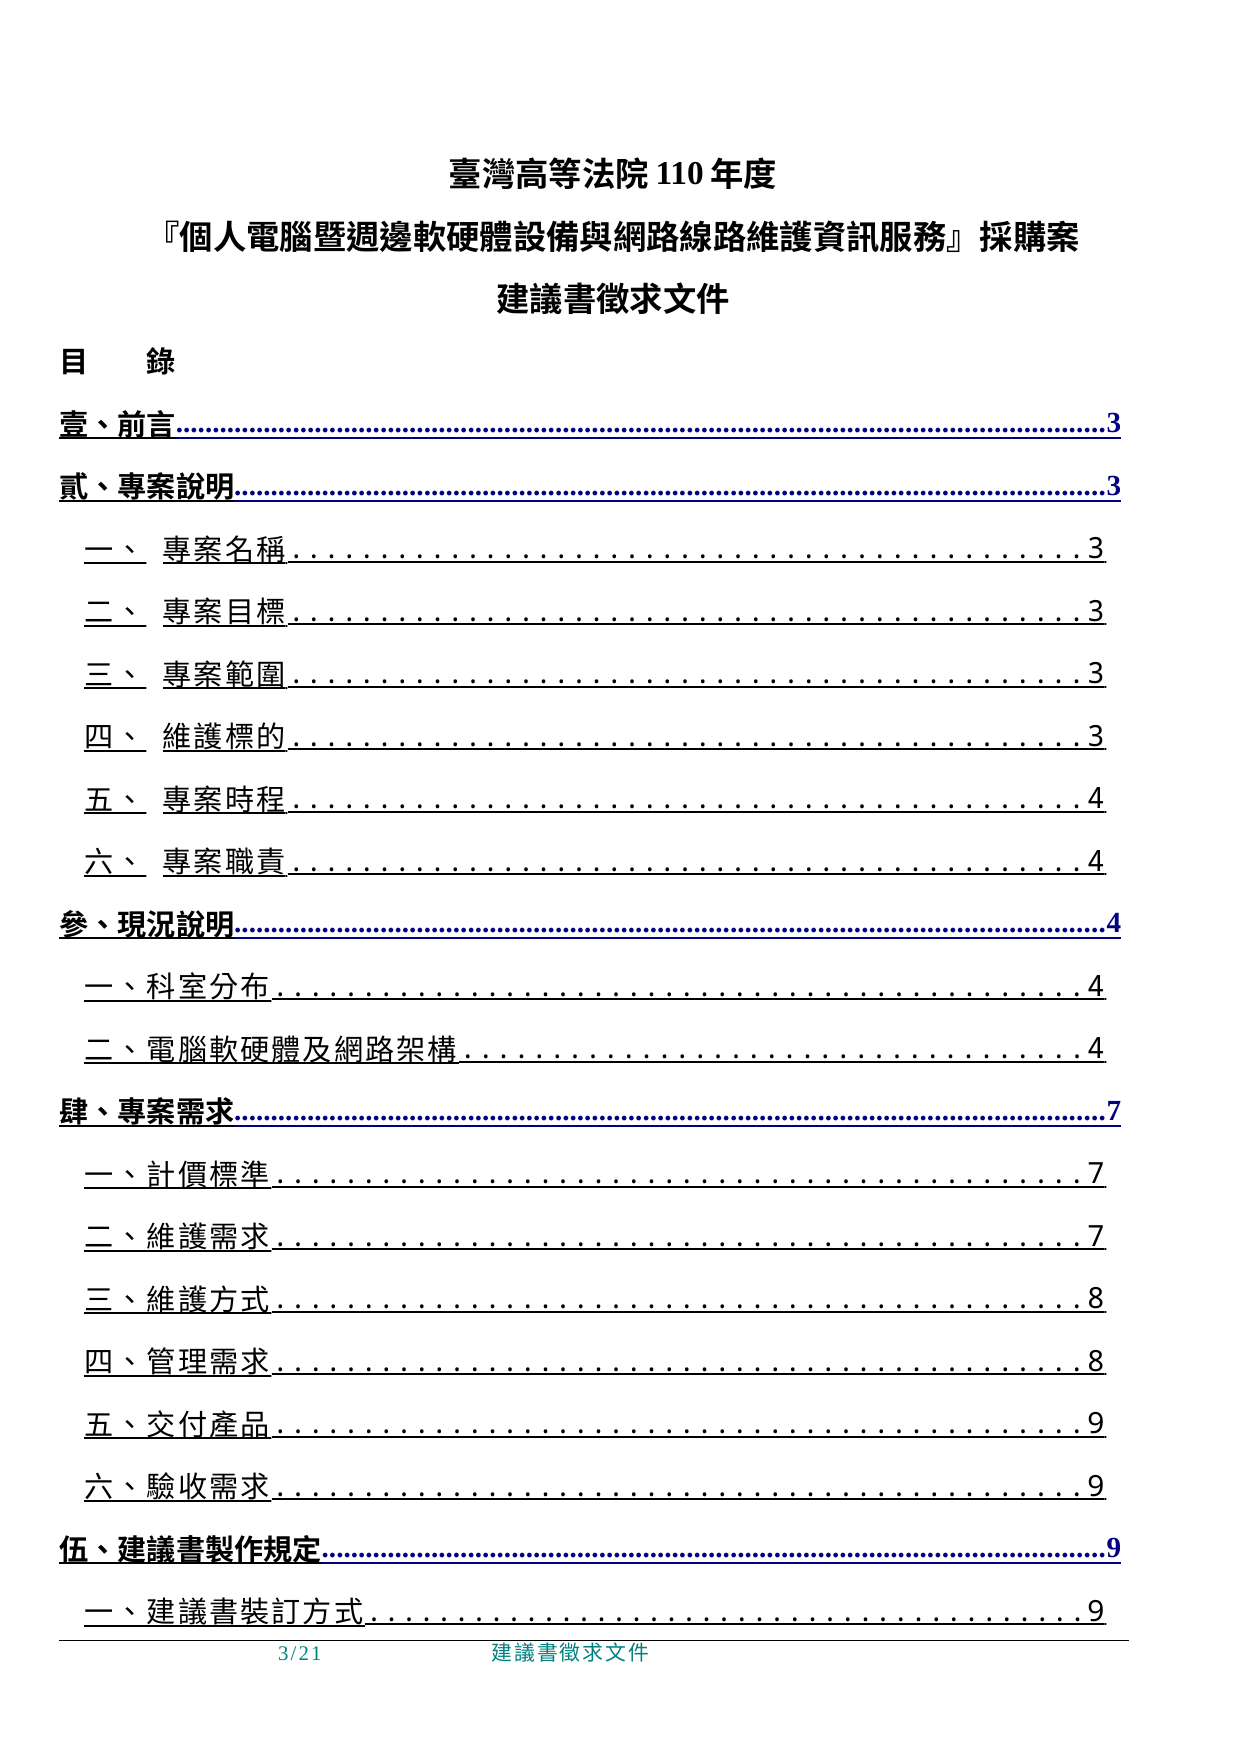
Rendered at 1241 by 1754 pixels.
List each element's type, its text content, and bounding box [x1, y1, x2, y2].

text 六、驗收需求 9 [84, 1443, 1167, 1506]
text 五、交付產品 9 [84, 1381, 1167, 1443]
text 三、維護方式 8 [84, 1256, 1167, 1318]
text 參、現況說明 4 [59, 881, 1167, 943]
text 一、建議書裝訂方式 9 [84, 1568, 1167, 1631]
text 肆、專案需求 7 [59, 1068, 1167, 1131]
text 二、維護需求 7 [84, 1193, 1167, 1256]
text 二、 專案目標 3 [84, 568, 1167, 631]
text 二、電腦軟硬體及網路架構 4 [84, 1006, 1167, 1068]
text 一、計價標準 7 [84, 1131, 1167, 1193]
text 一、 專案名稱 3 [84, 506, 1167, 568]
text 四、管理需求 8 [84, 1318, 1167, 1381]
text 『個人電腦暨週邊軟硬體設備與網路線路維護資訊服務』採購案 [59, 193, 1167, 256]
text 壹、前言 3 [59, 381, 1167, 443]
text 目 錄 [59, 318, 1167, 381]
text 三、 專案範圍 3 [84, 631, 1167, 693]
text 建議書徵求文件 [59, 256, 1167, 318]
text 臺灣高等法院110年度 [59, 131, 1167, 193]
text 四、 維護標的 3 [84, 693, 1167, 756]
text 伍、建議書製作規定 9 [59, 1506, 1167, 1568]
text 六、 專案職責 4 [84, 818, 1167, 881]
text 一、科室分布 4 [84, 943, 1167, 1006]
text 五、 專案時程 4 [84, 756, 1167, 818]
text 貳、專案說明 3 [59, 443, 1167, 506]
